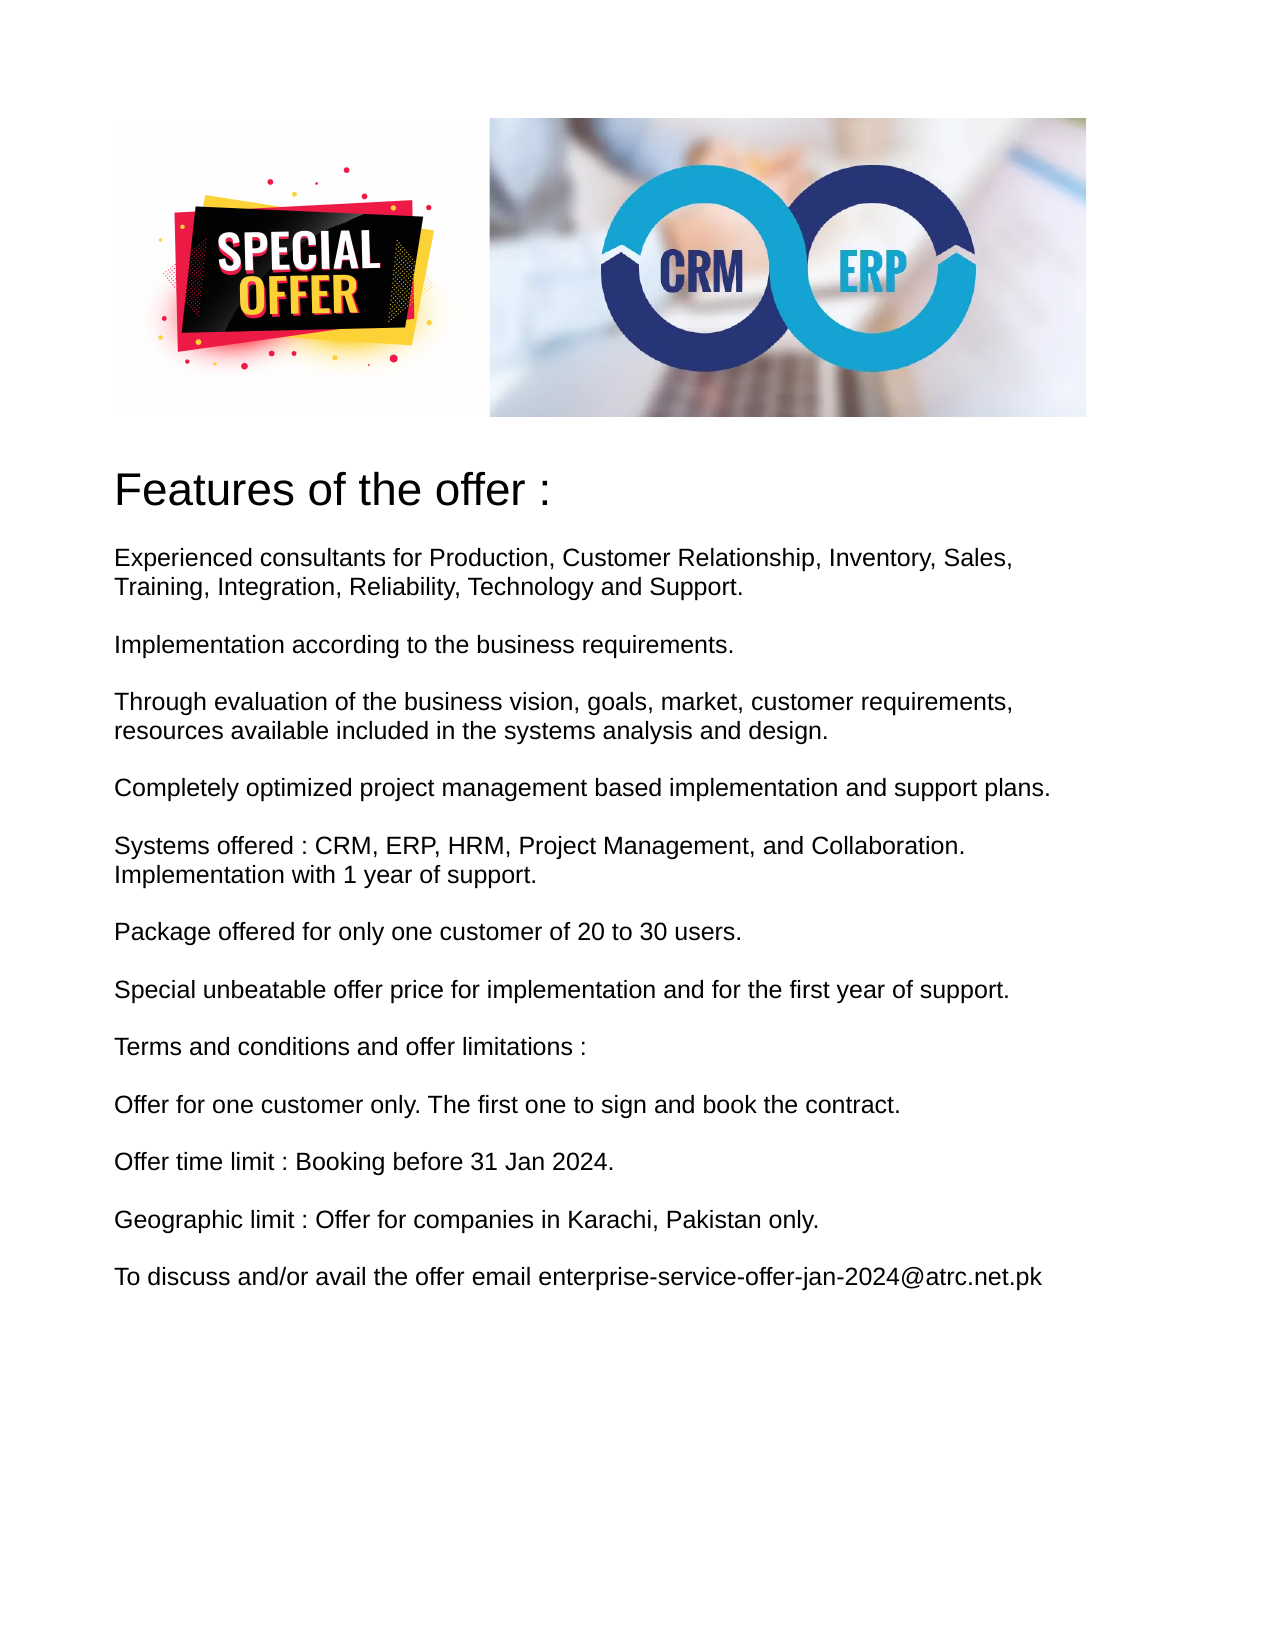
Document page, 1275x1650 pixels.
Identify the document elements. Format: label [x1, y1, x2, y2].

picture [117, 122, 484, 416]
picture [489, 118, 1087, 417]
